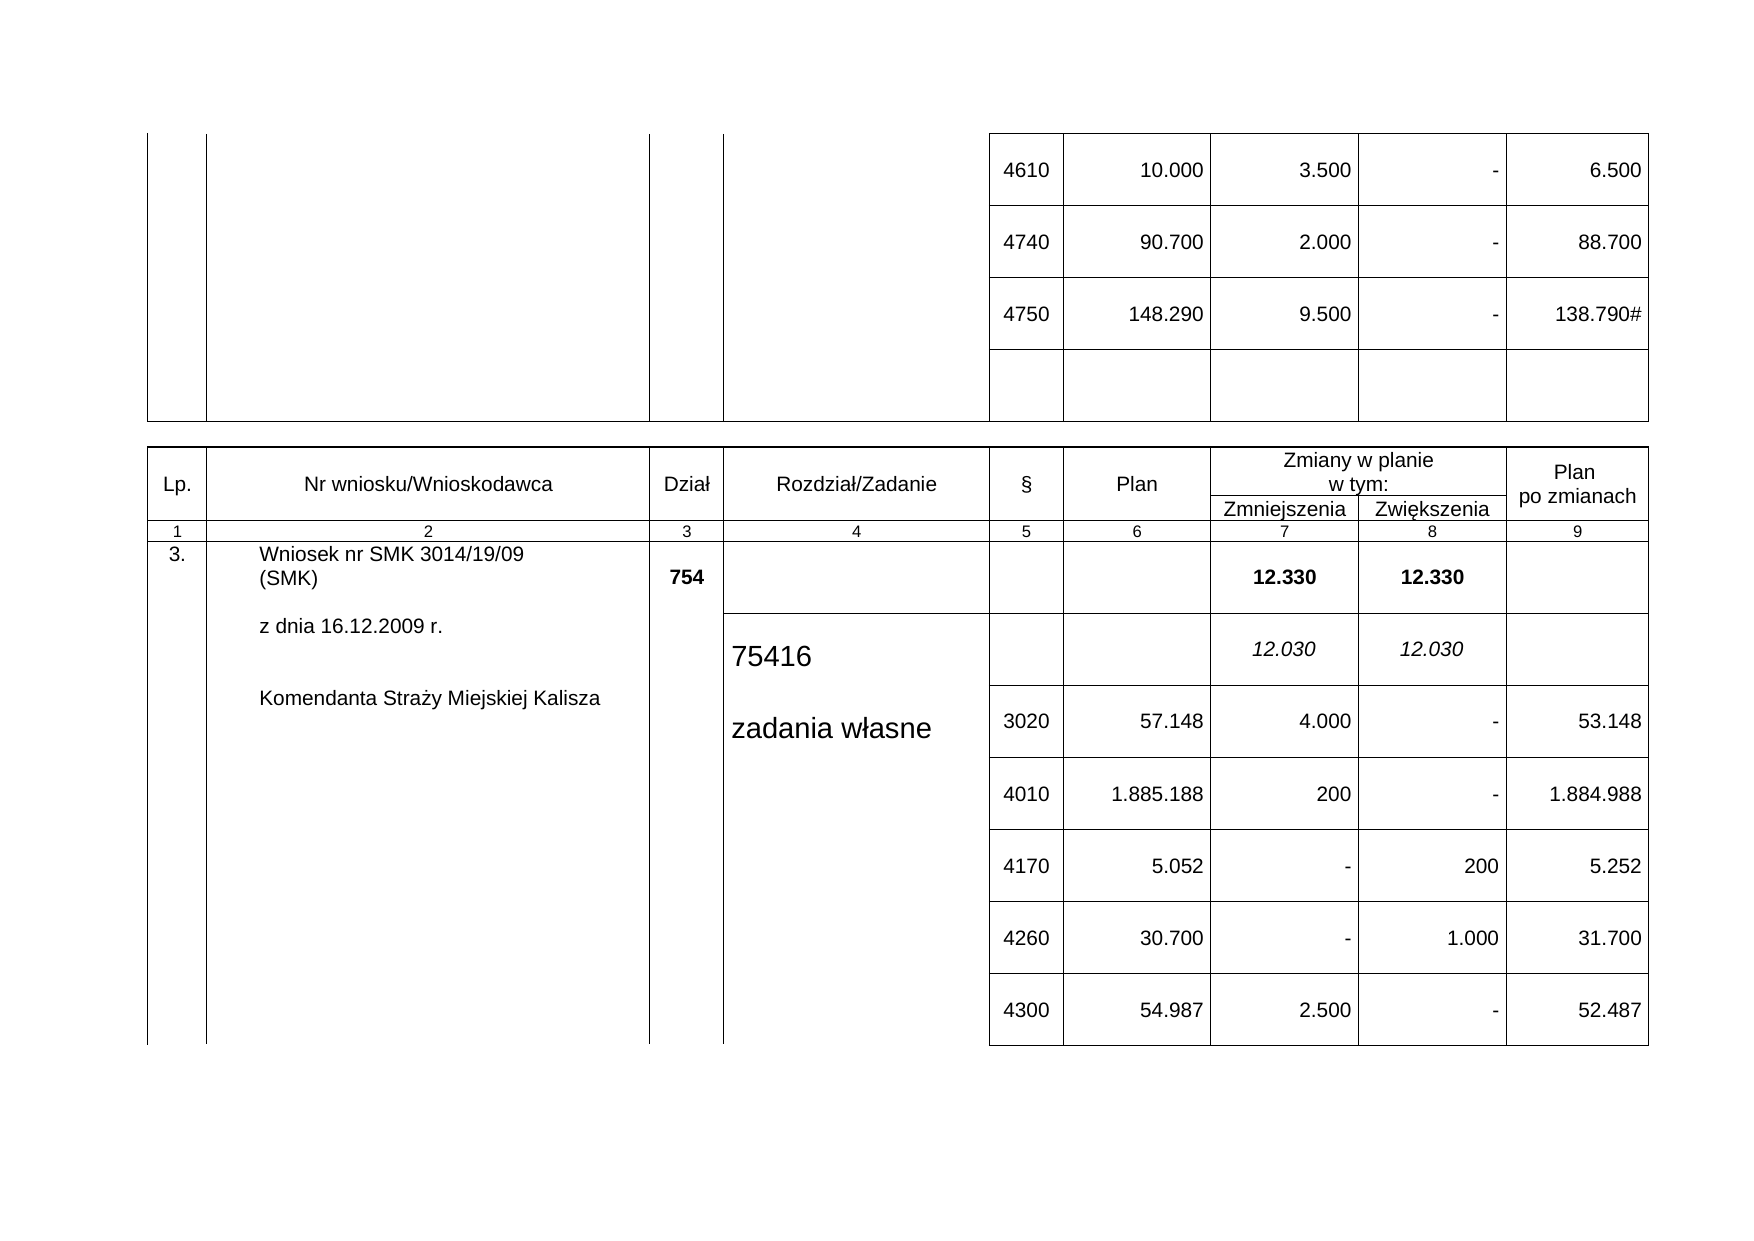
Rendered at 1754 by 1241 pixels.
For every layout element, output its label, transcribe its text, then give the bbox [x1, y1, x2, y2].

table_cell [650, 205, 723, 277]
table_cell 200 [1359, 830, 1506, 901]
table_cell [724, 277, 989, 349]
table_cell 2 [207, 521, 649, 541]
table_cell 1 [148, 521, 206, 541]
table_cell - [1359, 278, 1506, 349]
table_cell 1.884.988 [1507, 758, 1648, 829]
table_cell 57.148 [1064, 686, 1210, 757]
table_cell 9.500 [1211, 278, 1358, 349]
table_cell 5.252 [1507, 830, 1648, 901]
table_cell 10.000 [1064, 134, 1210, 205]
table_cell 6 [1064, 521, 1210, 541]
table_cell 52.487 [1507, 974, 1648, 1045]
table_cell 4740 [990, 206, 1063, 277]
table_cell [207, 757, 649, 829]
table_cell 4170 [990, 830, 1063, 901]
table_cell 75416 [724, 614, 989, 685]
table_cell [148, 901, 206, 973]
table_cell [148, 829, 206, 901]
table_cell 4750 [990, 278, 1063, 349]
table_cell 30.700 [1064, 902, 1210, 973]
table_cell [724, 829, 989, 901]
table_cell [990, 614, 1063, 685]
table_cell 90.700 [1064, 206, 1210, 277]
table_cell 54.987 [1064, 974, 1210, 1045]
table_cell 5 [990, 521, 1063, 541]
table_cell 31.700 [1507, 902, 1648, 973]
table_cell - [1359, 686, 1506, 757]
table_cell 53.148 [1507, 686, 1648, 757]
table_cell [1064, 542, 1210, 613]
table_cell [1064, 350, 1210, 421]
table_header Rozdział/Zadanie [724, 448, 989, 520]
table_cell 6.500 [1507, 134, 1648, 205]
table_cell 148.290 [1064, 278, 1210, 349]
table_cell 1.000 [1359, 902, 1506, 973]
table_cell [724, 901, 989, 973]
table_cell [207, 901, 649, 973]
table_cell - [1211, 902, 1358, 973]
table_cell [650, 973, 724, 1045]
table_cell z dnia 16.12.2009 r. [207, 613, 649, 685]
table_cell [990, 350, 1063, 421]
table_cell [724, 973, 989, 1045]
table_cell 754 [650, 542, 723, 613]
table_cell 5.052 [1064, 830, 1210, 901]
table_cell 3.500 [1211, 134, 1358, 205]
table_cell - [1359, 206, 1506, 277]
table_cell Wniosek nr SMK 3014/19/09 (SMK) [207, 542, 649, 613]
table_cell 88.700 [1507, 206, 1648, 277]
table_cell [724, 542, 989, 613]
table_cell [724, 133, 989, 205]
table_cell - [1359, 758, 1506, 829]
table_cell [148, 757, 206, 829]
table_cell [650, 277, 723, 349]
table_cell [148, 205, 206, 277]
table_header Plan [1064, 448, 1210, 520]
table_cell 7 [1211, 521, 1358, 541]
table_cell [1211, 350, 1358, 421]
table_cell [207, 973, 650, 1045]
table_cell [1507, 614, 1648, 685]
table_cell [207, 829, 649, 901]
table_cell [207, 133, 649, 205]
table_cell [148, 973, 207, 1045]
table_cell - [1359, 974, 1506, 1045]
table_cell 12.330 [1211, 542, 1358, 613]
table_cell [207, 205, 649, 277]
table_cell 3 [650, 521, 723, 541]
table_cell 138.790# [1507, 278, 1648, 349]
table_cell [650, 613, 723, 685]
table_cell [650, 133, 723, 205]
table_cell [1359, 350, 1506, 421]
table_cell 4610 [990, 134, 1063, 205]
table_cell [148, 685, 206, 757]
table_cell - [1211, 830, 1358, 901]
table_cell zadania własne [724, 685, 989, 757]
table_cell Komendanta Straży Miejskiej Kalisza [207, 685, 649, 757]
table_cell 4260 [990, 902, 1063, 973]
table_cell Zmniejszenia [1211, 496, 1358, 520]
table_cell Zwiększenia [1359, 496, 1506, 520]
table_cell 8 [1359, 521, 1506, 541]
table_header Lp. [148, 448, 206, 520]
table_cell 12.330 [1359, 542, 1506, 613]
table_cell 12.030 [1359, 614, 1506, 685]
table_cell 2.500 [1211, 974, 1358, 1045]
table_cell [724, 205, 989, 277]
table_cell [650, 901, 723, 973]
table_cell 3. [148, 542, 206, 613]
table_cell [724, 349, 989, 421]
table_header Dział [650, 448, 723, 520]
table_cell 12.030 [1211, 614, 1358, 685]
table_cell 4300 [990, 974, 1063, 1045]
table_cell [1507, 350, 1648, 421]
table_cell [1064, 614, 1210, 685]
table_cell [148, 277, 206, 349]
table_cell 1.885.188 [1064, 758, 1210, 829]
table_cell 4.000 [1211, 686, 1358, 757]
table_header Zmiany w planie w tym: [1211, 448, 1506, 495]
table_cell [650, 757, 723, 829]
table_cell - [1359, 134, 1506, 205]
table_cell 2.000 [1211, 206, 1358, 277]
table_cell [207, 349, 649, 421]
table_cell 4010 [990, 758, 1063, 829]
table_header Nr wniosku/Wnioskodawca [207, 448, 649, 520]
table_cell [724, 757, 989, 829]
table_cell [148, 613, 206, 685]
table_cell 4 [724, 521, 989, 541]
table_cell 9 [1507, 521, 1648, 541]
table_cell [1507, 542, 1648, 613]
table_cell [650, 685, 723, 757]
table_cell [148, 349, 206, 421]
table_cell [207, 277, 649, 349]
table_cell [650, 349, 723, 421]
table_cell [148, 133, 206, 205]
table_cell [650, 829, 723, 901]
table_cell 3020 [990, 686, 1063, 757]
table_cell [990, 542, 1063, 613]
table_header Plan po zmianach [1507, 448, 1648, 520]
table_cell 200 [1211, 758, 1358, 829]
table_header § [990, 448, 1063, 520]
